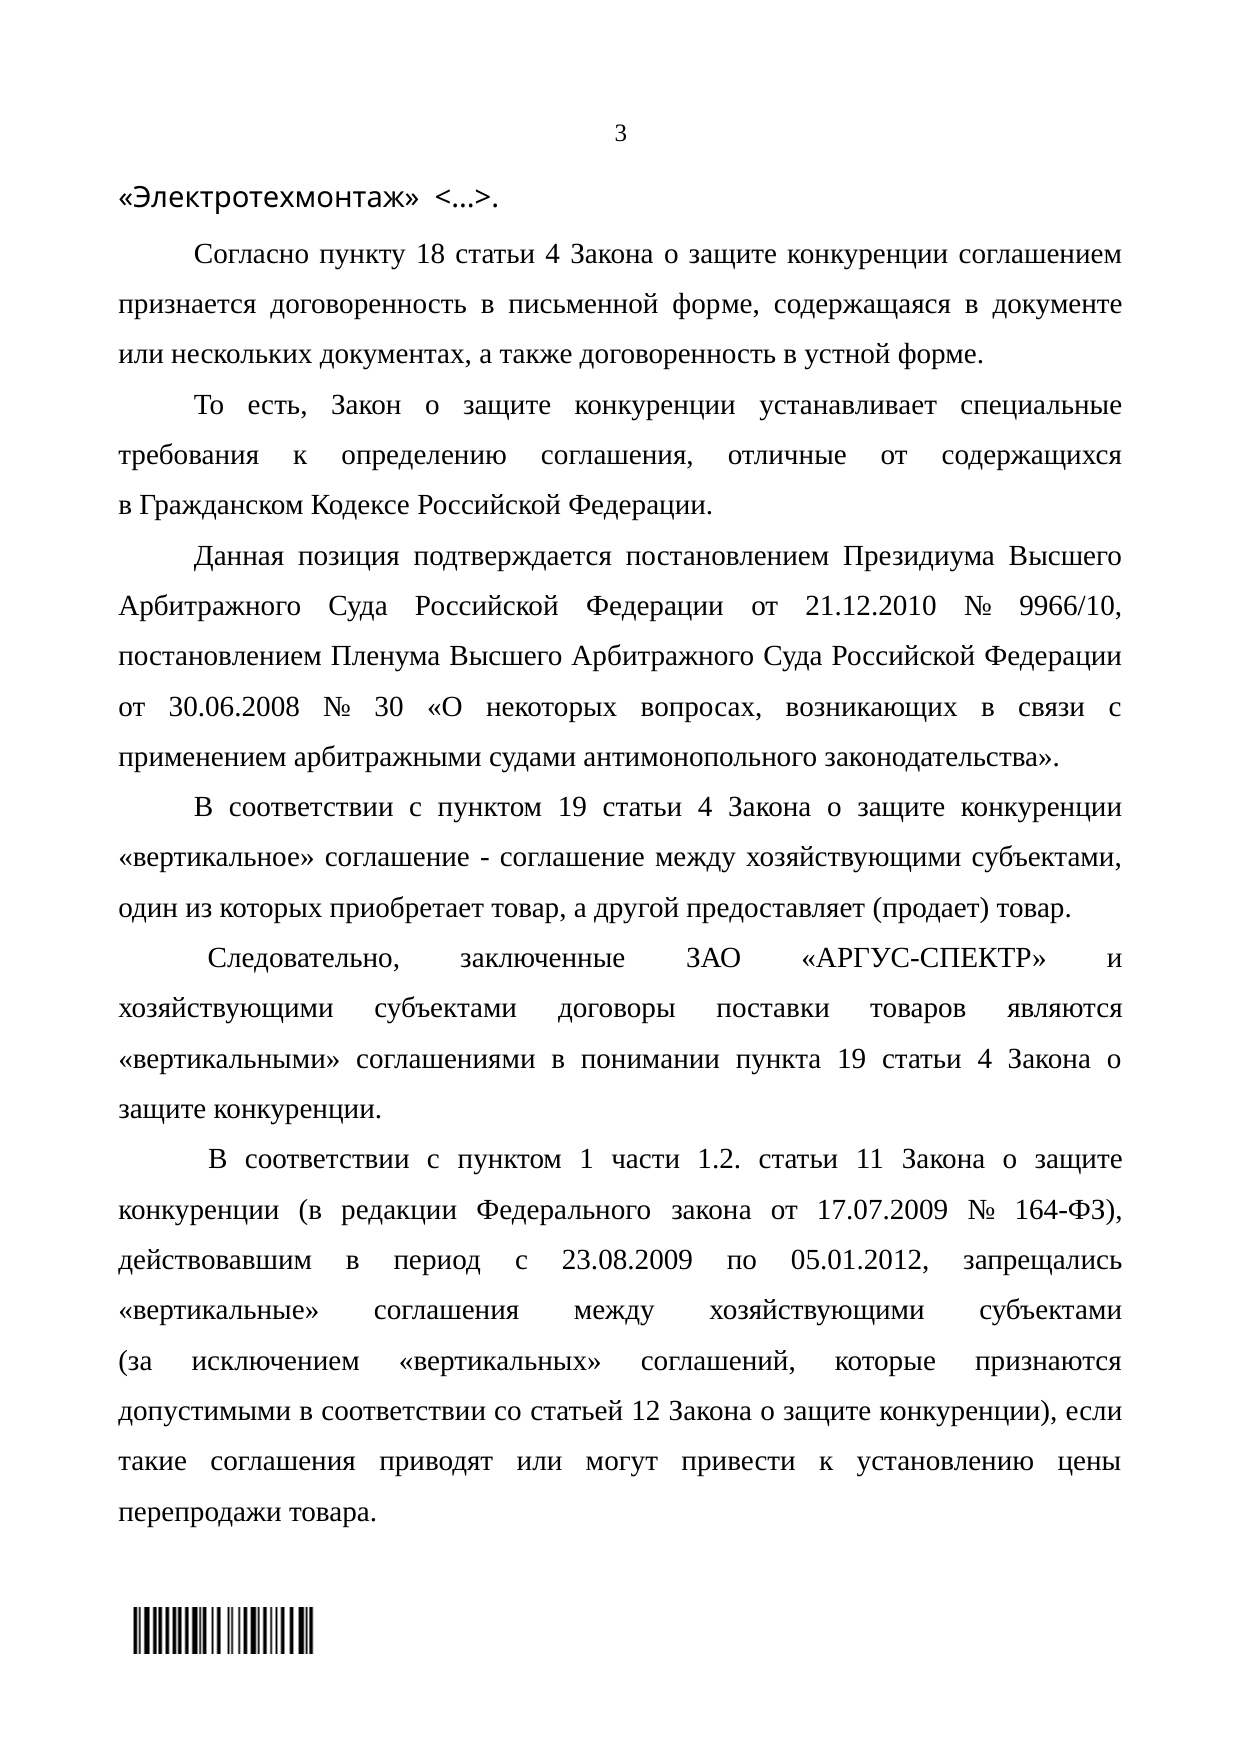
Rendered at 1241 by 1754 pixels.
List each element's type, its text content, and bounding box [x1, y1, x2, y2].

text Согласно пункту 18 статьи 4 Закона о защите конкуренции соглашением признается договоренность в письменной форме, содержащаяся в документе или нескольких документах, а также договоренность в устной форме. [118, 236, 1123, 370]
text В соответствии с пунктом 19 статьи 4 Закона о защите конкуренции «вертикальное» соглашение - соглашение между хозяйствующими субъектами, один из которых приобретает товар, а другой предоставляет (продает) товар. [118, 789, 1123, 923]
text Следовательно, заключенные ЗАО «АРГУС-СПЕКТР» и хозяйствующими субъектами договоры поставки товаров являются «вертикальными» соглашениями в понимании пункта 19 статьи 4 Закона о защите конкуренции. [118, 940, 1123, 1125]
text В соответствии с пунктом 1 части 1.2. статьи 11 Закона о защите конкуренции (в редакции Федерального закона от 17.07.2009 № 164-ФЗ), действовавшим в период с 23.08.2009 по 05.01.2012, запрещались «вертикальные» соглашения между хозяйствующими субъектами (за исключением «вертикальных» соглашений, которые признаются допустимыми в соответствии со статьей 12 Закона о защите конкуренции), если такие соглашения приводят или могут привести к установлению цены перепродажи товара. [118, 1141, 1123, 1527]
picture [118, 1607, 331, 1654]
text «Электротехмонтаж» <...>. [118, 176, 1123, 216]
text То есть, Закон о защите конкуренции устанавливает специальные требования к определению соглашения, отличные от содержащихся в Гражданском Кодексе Российской Федерации. [118, 387, 1123, 521]
text Данная позиция подтверждается постановлением Президиума Высшего Арбитражного Суда Российской Федерации от 21.12.2010 № 9966/10, постановлением Пленума Высшего Арбитражного Суда Российской Федерации от 30.06.2008 № 30 «О некоторых вопросах, возникающих в связи с применением арбитражными судами антимонопольного законодательства». [118, 538, 1123, 772]
